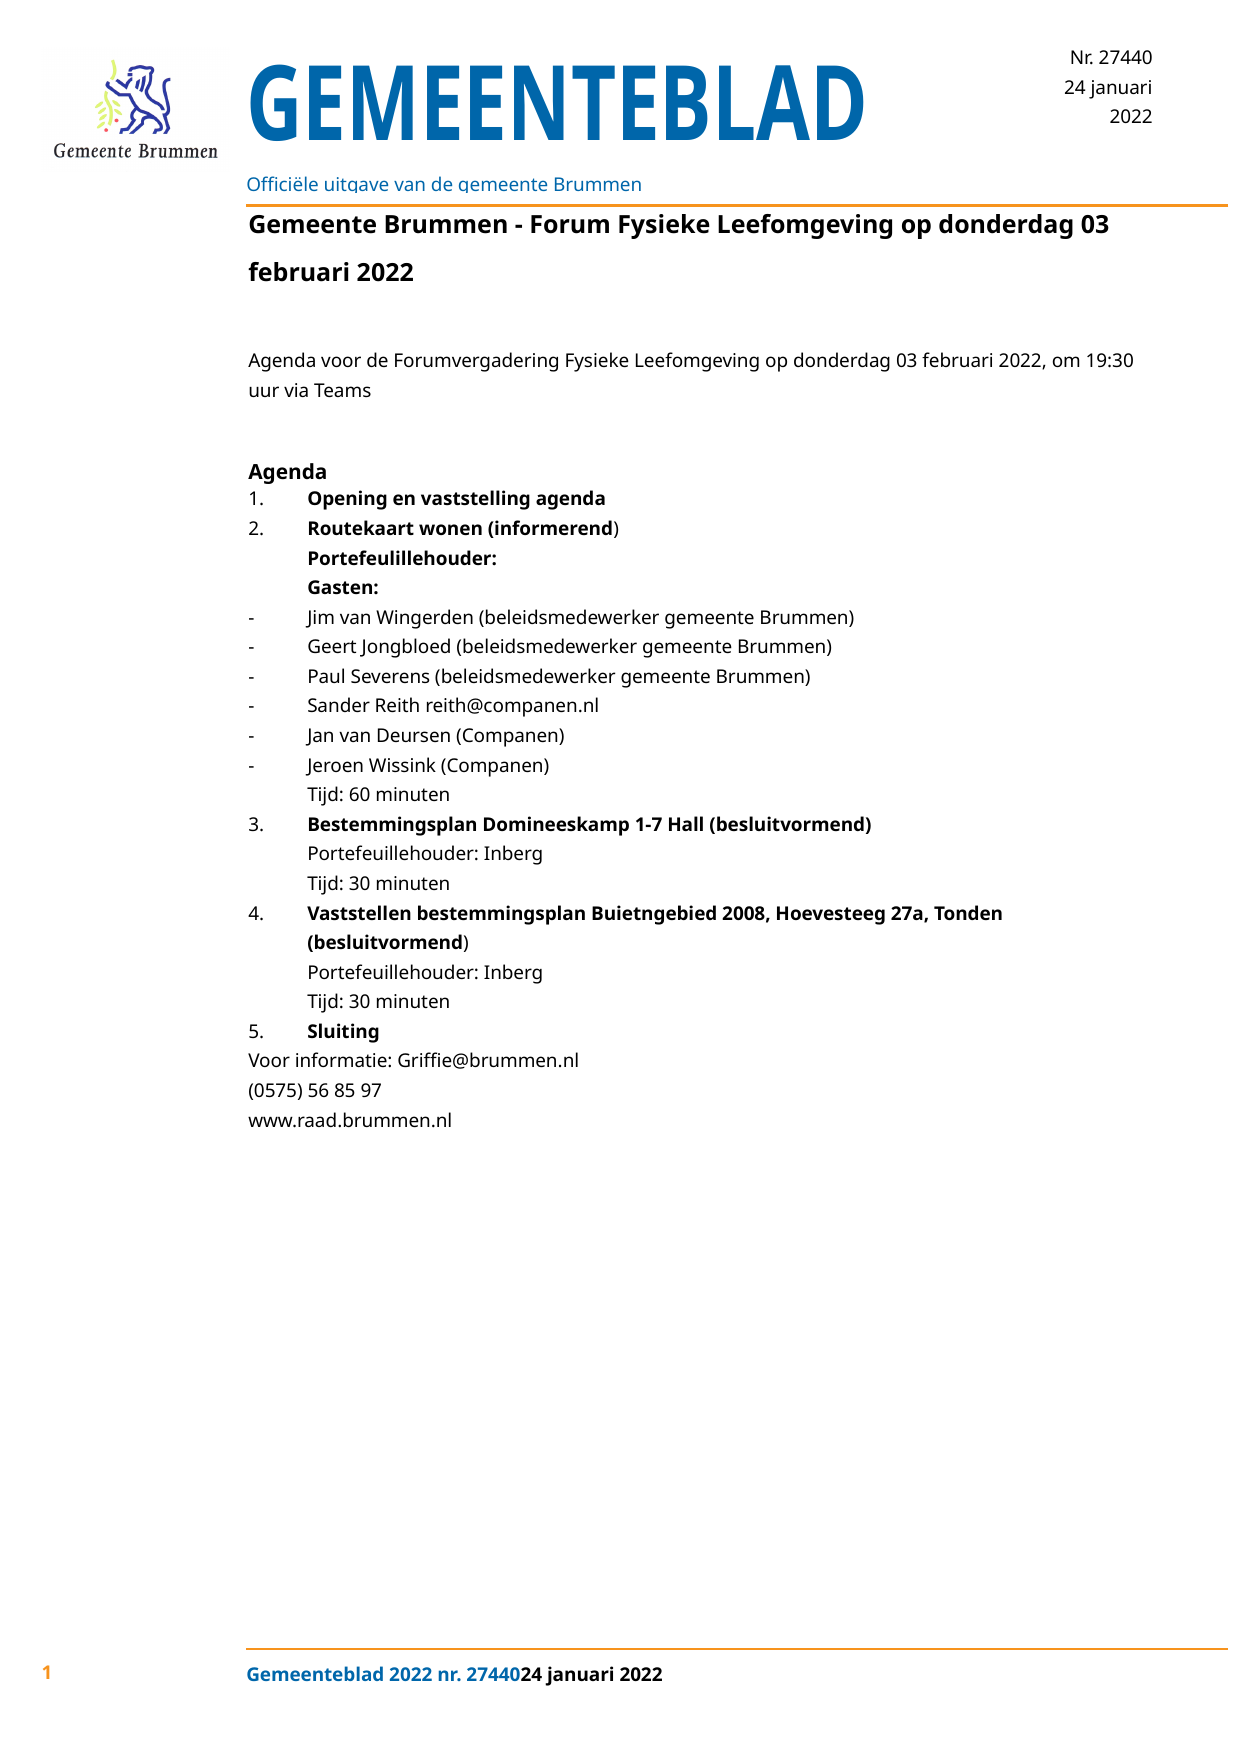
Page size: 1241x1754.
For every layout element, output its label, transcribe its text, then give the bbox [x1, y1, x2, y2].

list Tijd: 30 minuten [248, 988, 1152, 1014]
text Agenda [248, 457, 1152, 486]
picture [41, 47, 231, 172]
list Tijd: 30 minuten [248, 870, 1152, 896]
list Opening en vaststelling agenda [248, 486, 1152, 511]
text Agenda voor de Forumvergadering Fysieke Leefomgeving op donderdag 03 februari 2022, om 19:30 uur via Teams [248, 347, 1152, 403]
list Portefeuillehouder: Inberg [248, 959, 1152, 984]
list Bestemmingsplan Domineeskamp 1-7 Hall (besluitvormend) [248, 811, 1152, 837]
list Paul Severens (beleidsmedewerker gemeente Brummen) [248, 663, 1152, 689]
list Sluiting [248, 1018, 1152, 1044]
list Jim van Wingerden (beleidsmedewerker gemeente Brummen) [248, 604, 1152, 629]
list Portefeuillehouder: Inberg [248, 841, 1152, 866]
text Gemeente Brummen - Forum Fysieke Leefomgeving op donderdag 03 februari 2022 [248, 207, 1152, 288]
list Geert Jongbloed (beleidsmedewerker gemeente Brummen) [248, 633, 1152, 659]
list Gasten: [248, 574, 1152, 600]
list Portefeulillehouder: [248, 545, 1152, 570]
list Routekaart wonen (informerend) [248, 515, 1152, 541]
text (0575) 56 85 97 [248, 1077, 1152, 1103]
list Jan van Deursen (Companen) [248, 722, 1152, 748]
text Voor informatie: Griffie@brummen.nl [248, 1048, 1152, 1073]
list Vaststellen bestemmingsplan Buietngebied 2008, Hoevesteeg 27a, Tonden (besluitvormend) [248, 900, 1152, 955]
list Jeroen Wissink (Companen) [248, 752, 1152, 777]
list Sander Reith reith@companen.nl [248, 693, 1152, 718]
text www.raad.brummen.nl [248, 1107, 1152, 1132]
list Tijd: 60 minuten [248, 781, 1152, 807]
